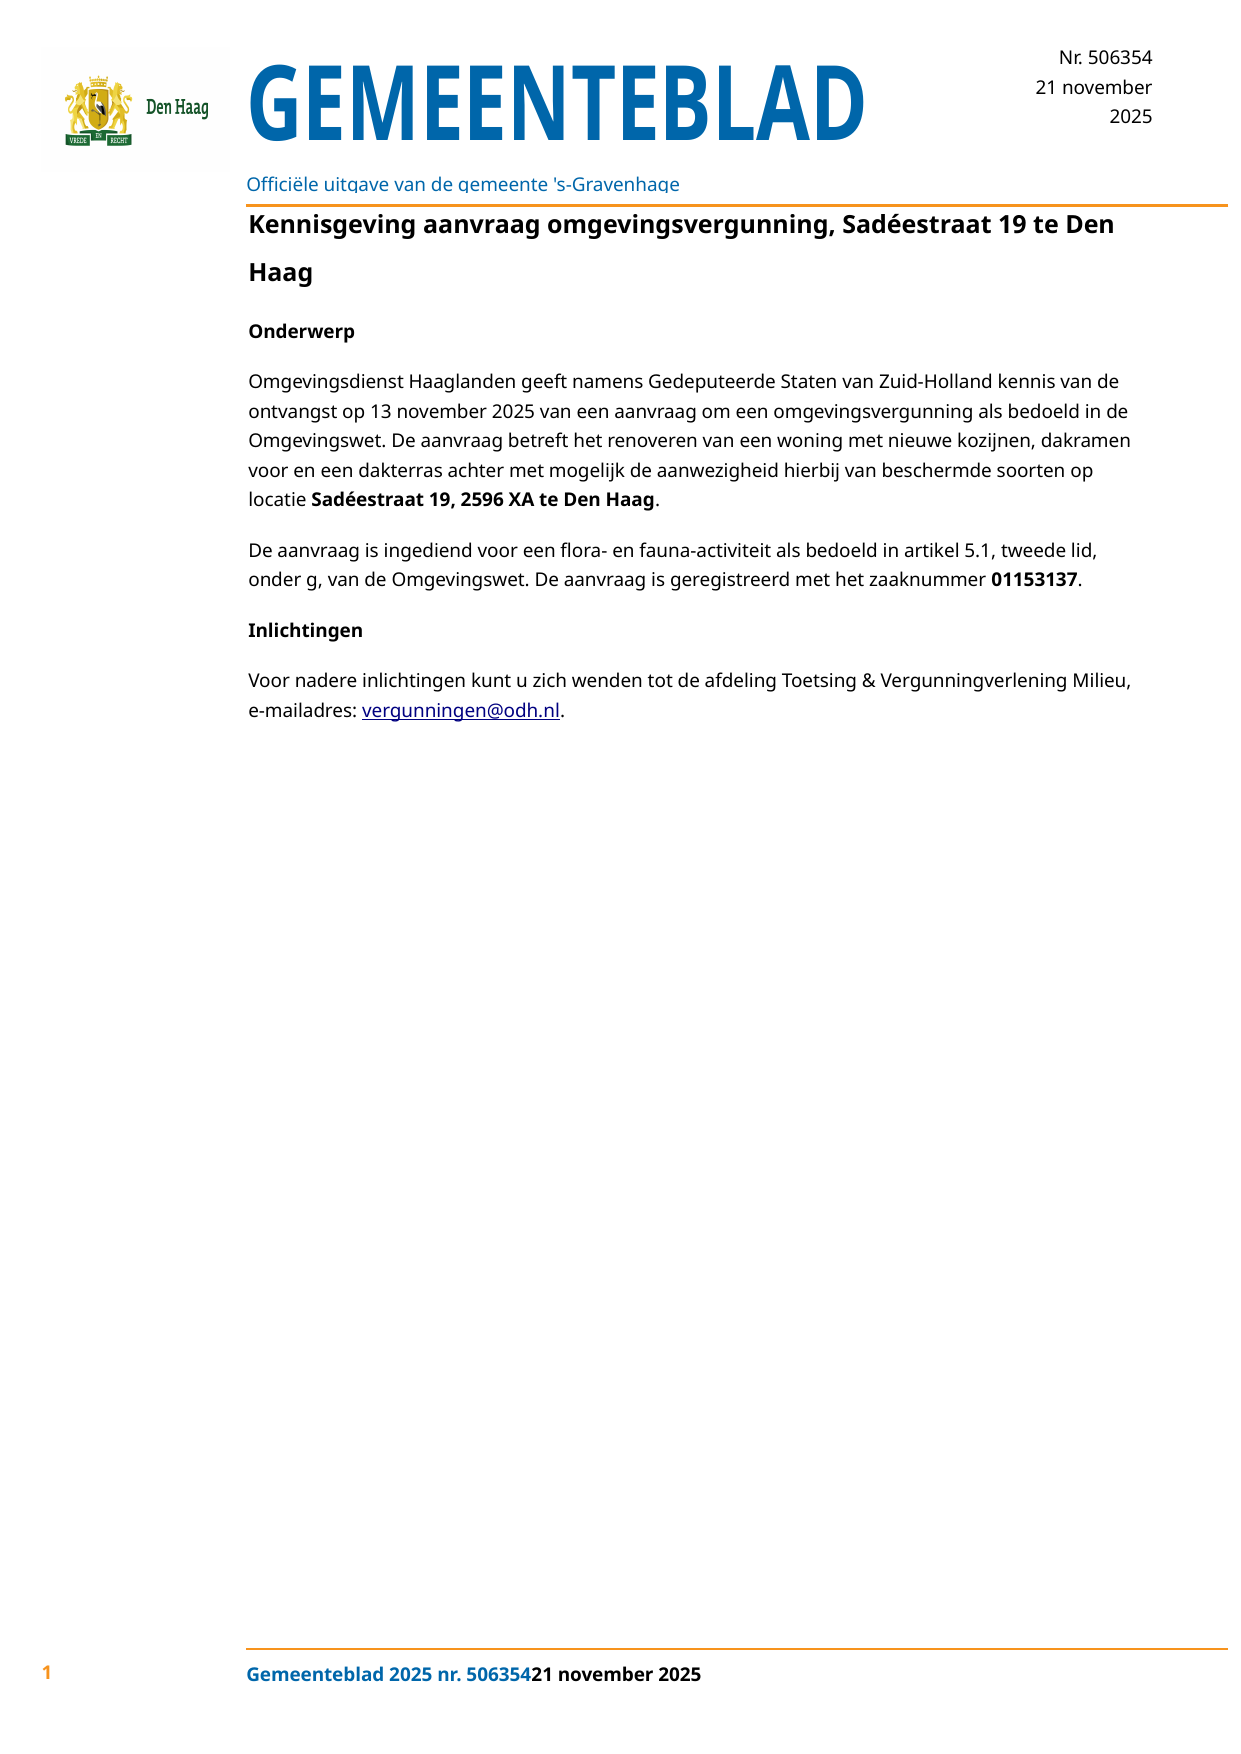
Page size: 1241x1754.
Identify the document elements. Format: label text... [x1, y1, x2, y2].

text Inlichtingen [248, 617, 1152, 643]
text Kennisgeving aanvraag omgevingsvergunning, Sadéestraat 19 te Den Haag [248, 207, 1152, 288]
picture [41, 47, 231, 172]
text De aanvraag is ingediend voor een flora- en fauna-activiteit als bedoeld in artikel 5.1, tweede lid, onder g, van de Omgevingswet. De aanvraag is geregistreerd met het zaaknummer 01153137. [248, 537, 1152, 592]
text Voor nadere inlichtingen kunt u zich wenden tot de afdeling Toetsing & Vergunningverlening Milieu, e-mailadres: vergunningen@odh.nl. [248, 667, 1152, 723]
text Omgevingsdienst Haaglanden geeft namens Gedeputeerde Staten van Zuid-Holland kennis van de ontvangst op 13 november 2025 van een aanvraag om een omgevingsvergunning als bedoeld in de Omgevingswet. De aanvraag betreft het renoveren van een woning met nieuwe kozijnen, dakramen voor en een dakterras achter met mogelijk de aanwezigheid hierbij van beschermde soorten op locatie Sadéestraat 19, 2596 XA te Den Haag. [248, 368, 1152, 512]
text Onderwerp [248, 318, 1152, 344]
